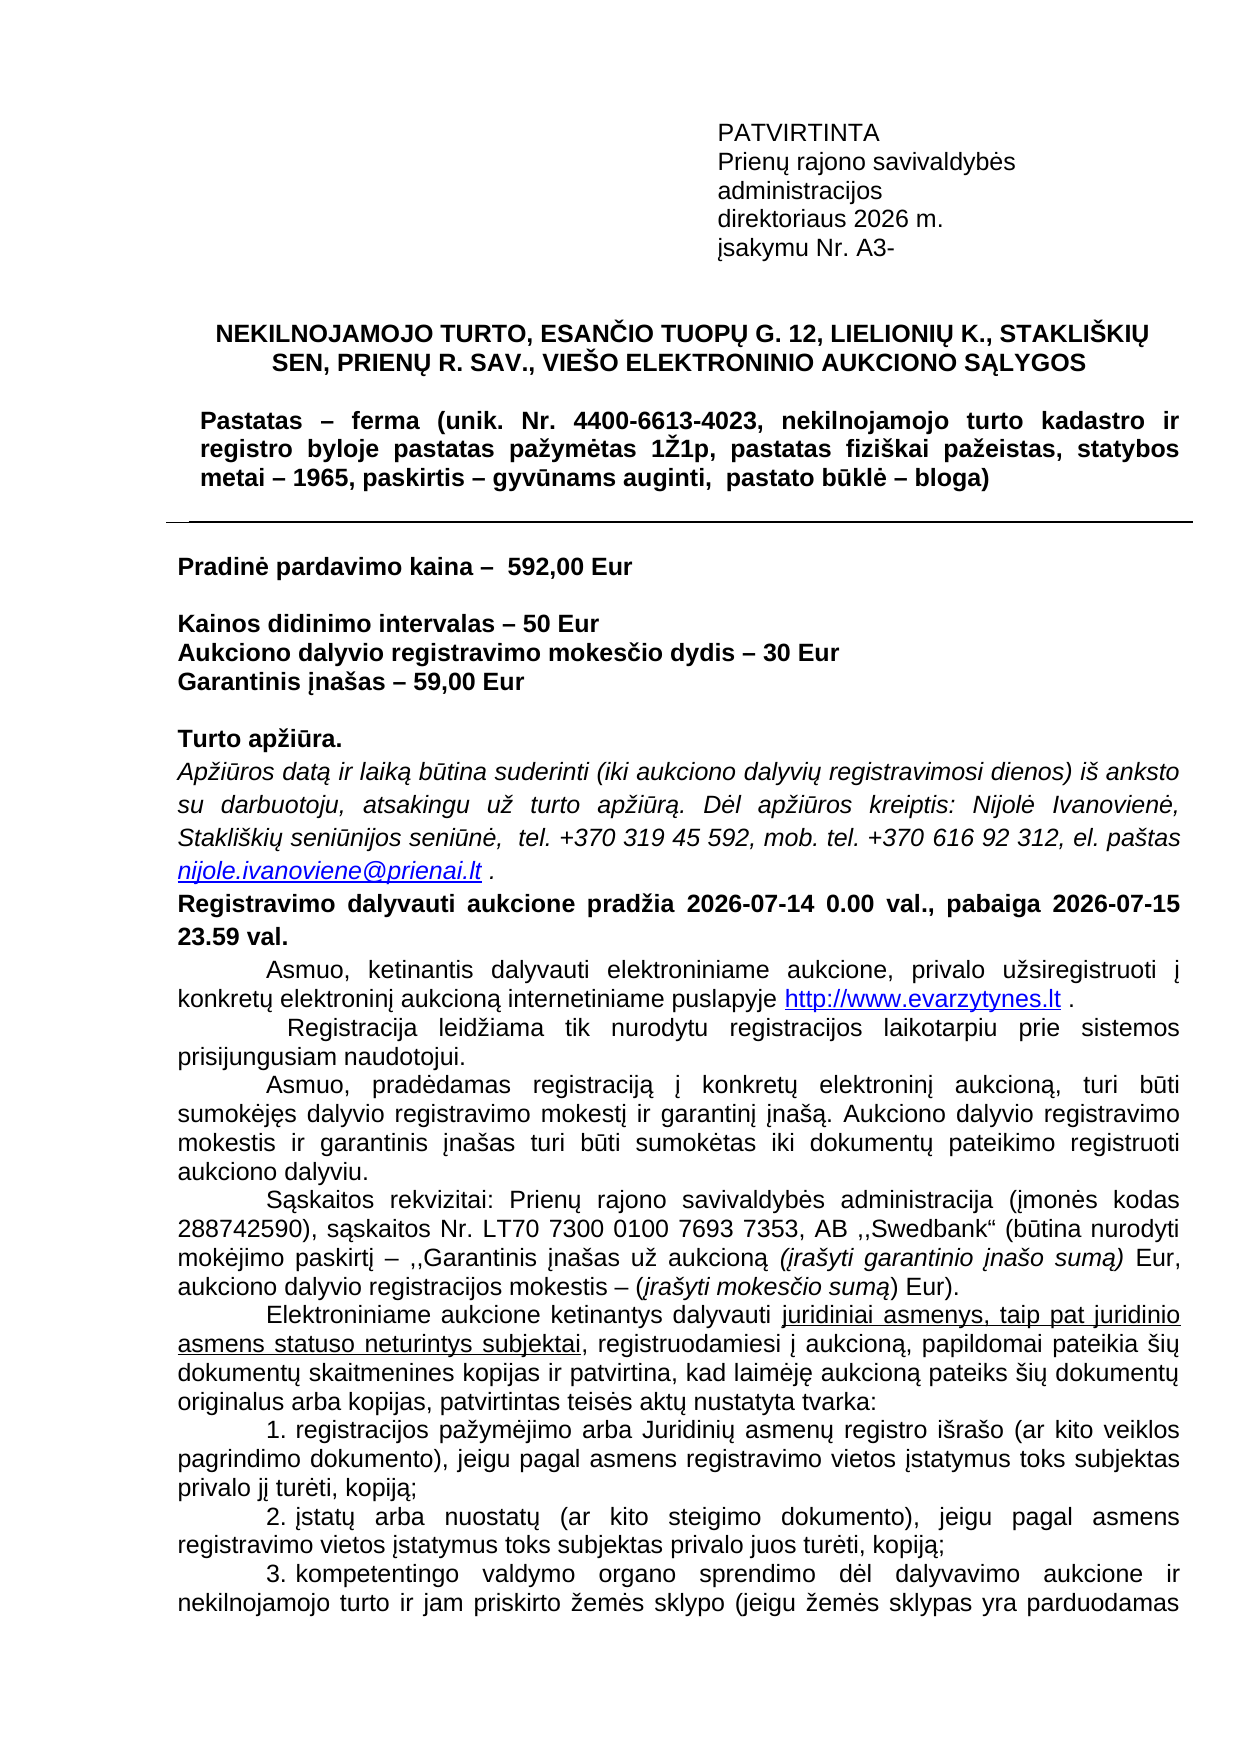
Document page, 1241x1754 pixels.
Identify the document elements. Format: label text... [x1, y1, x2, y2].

text Pradinė pardavimo kaina – 592,00 Eur [177, 552, 1181, 580]
text įsakymu Nr. A3- [582, 233, 1181, 262]
text NEKILNOJAMOJO TURTO, ESANČIO TUOPŲ G. 12, LIELIONIŲ K., STAKLIŠKIŲ SEN, PRIENŲ R. SAV., VIEŠO ELEKTRONINIO AUKCIONO SĄLYGOS [177, 319, 1181, 377]
text Apžiūros datą ir laiką būtina suderinti (iki aukciono dalyvių registravimosi dienos) iš anksto su darbuotoju, atsakingu už turto apžiūrą. Dėl apžiūros kreiptis: Nijolė Ivanovienė, Stakliškių seniūnijos seniūnė, tel. +370 319 45 592, mob. tel. +370 616 92 312, el. paštas nijole.ivanoviene@prienai.lt . [177, 757, 1181, 885]
text Sąskaitos rekvizitai: Prienų rajono savivaldybės administracija (įmonės kodas 288742590), sąskaitos Nr. LT70 7300 0100 7693 7353, AB ,,Swedbank“ (būtina nurodyti mokėjimo paskirtį – ,,Garantinis įnašas už aukcioną (įrašyti garantinio įnašo sumą) Eur, aukciono dalyvio registracijos mokestis – (įrašyti mokesčio sumą) Eur). [177, 1185, 1181, 1300]
table_header Pastatas – ferma (unik. Nr. 4400-6613-4023, nekilnojamojo turto kadastro ir registro byloje pastatas pažymėtas 1Ž1p, pastatas fiziškai pažeistas, statybos metai – 1965, paskirtis – gyvūnams auginti, pastato būklė – bloga) [189, 406, 1192, 521]
text direktoriaus 2026 m. [177, 204, 1181, 233]
text Asmuo, pradėdamas registraciją į konkretų elektroninį aukcioną, turi būti sumokėjęs dalyvio registravimo mokestį ir garantinį įnašą. Aukciono dalyvio registravimo mokestis ir garantinis įnašas turi būti sumokėtas iki dokumentų pateikimo registruoti aukciono dalyviu. [177, 1070, 1181, 1185]
text Asmuo, ketinantis dalyvauti elektroniniame aukcione, privalo užsiregistruoti į konkretų elektroninį aukcioną internetiniame puslapyje http://www.evarzytynes.lt . [177, 955, 1181, 1013]
list įstatų arba nuostatų (ar kito steigimo dokumento), jeigu pagal asmens registravimo vietos įstatymus toks subjektas privalo juos turėti, kopiją; [177, 1502, 1181, 1559]
list registracijos pažymėjimo arba Juridinių asmenų registro išrašo (ar kito veiklos pagrindimo dokumento), jeigu pagal asmens registravimo vietos įstatymus toks subjektas privalo jį turėti, kopiją; [177, 1415, 1181, 1502]
table_header [166, 406, 189, 522]
text Turto apžiūra. [177, 724, 1181, 753]
text Registracija leidžiama tik nurodytu registracijos laikotarpiu prie sistemos prisijungusiam naudotojui. [177, 1013, 1181, 1070]
list kompetentingo valdymo organo sprendimo dėl dalyvavimo aukcione ir nekilnojamojo turto ir jam priskirto žemės sklypo (jeigu žemės sklypas yra parduodamas [177, 1559, 1181, 1617]
text Prienų rajono savivaldybės administracijos [177, 147, 1181, 204]
text Aukciono dalyvio registravimo mokesčio dydis – 30 Eur [177, 638, 1181, 667]
text PATVIRTINTA [582, 118, 1181, 147]
text Garantinis įnašas – 59,00 Eur [177, 667, 1181, 695]
text Registravimo dalyvauti aukcione pradžia 2026-07-14 0.00 val., pabaiga 2026-07-15 23.59 val. [177, 889, 1181, 951]
text Kainos didinimo intervalas – 50 Eur [177, 609, 1181, 638]
text Elektroniniame aukcione ketinantys dalyvauti juridiniai asmenys, taip pat juridinio asmens statuso neturintys subjektai, registruodamiesi į aukcioną, papildomai pateikia šių dokumentų skaitmenines kopijas ir patvirtina, kad laimėję aukcioną pateiks šių dokumentų originalus arba kopijas, patvirtintas teisės aktų nustatyta tvarka: [177, 1300, 1181, 1415]
